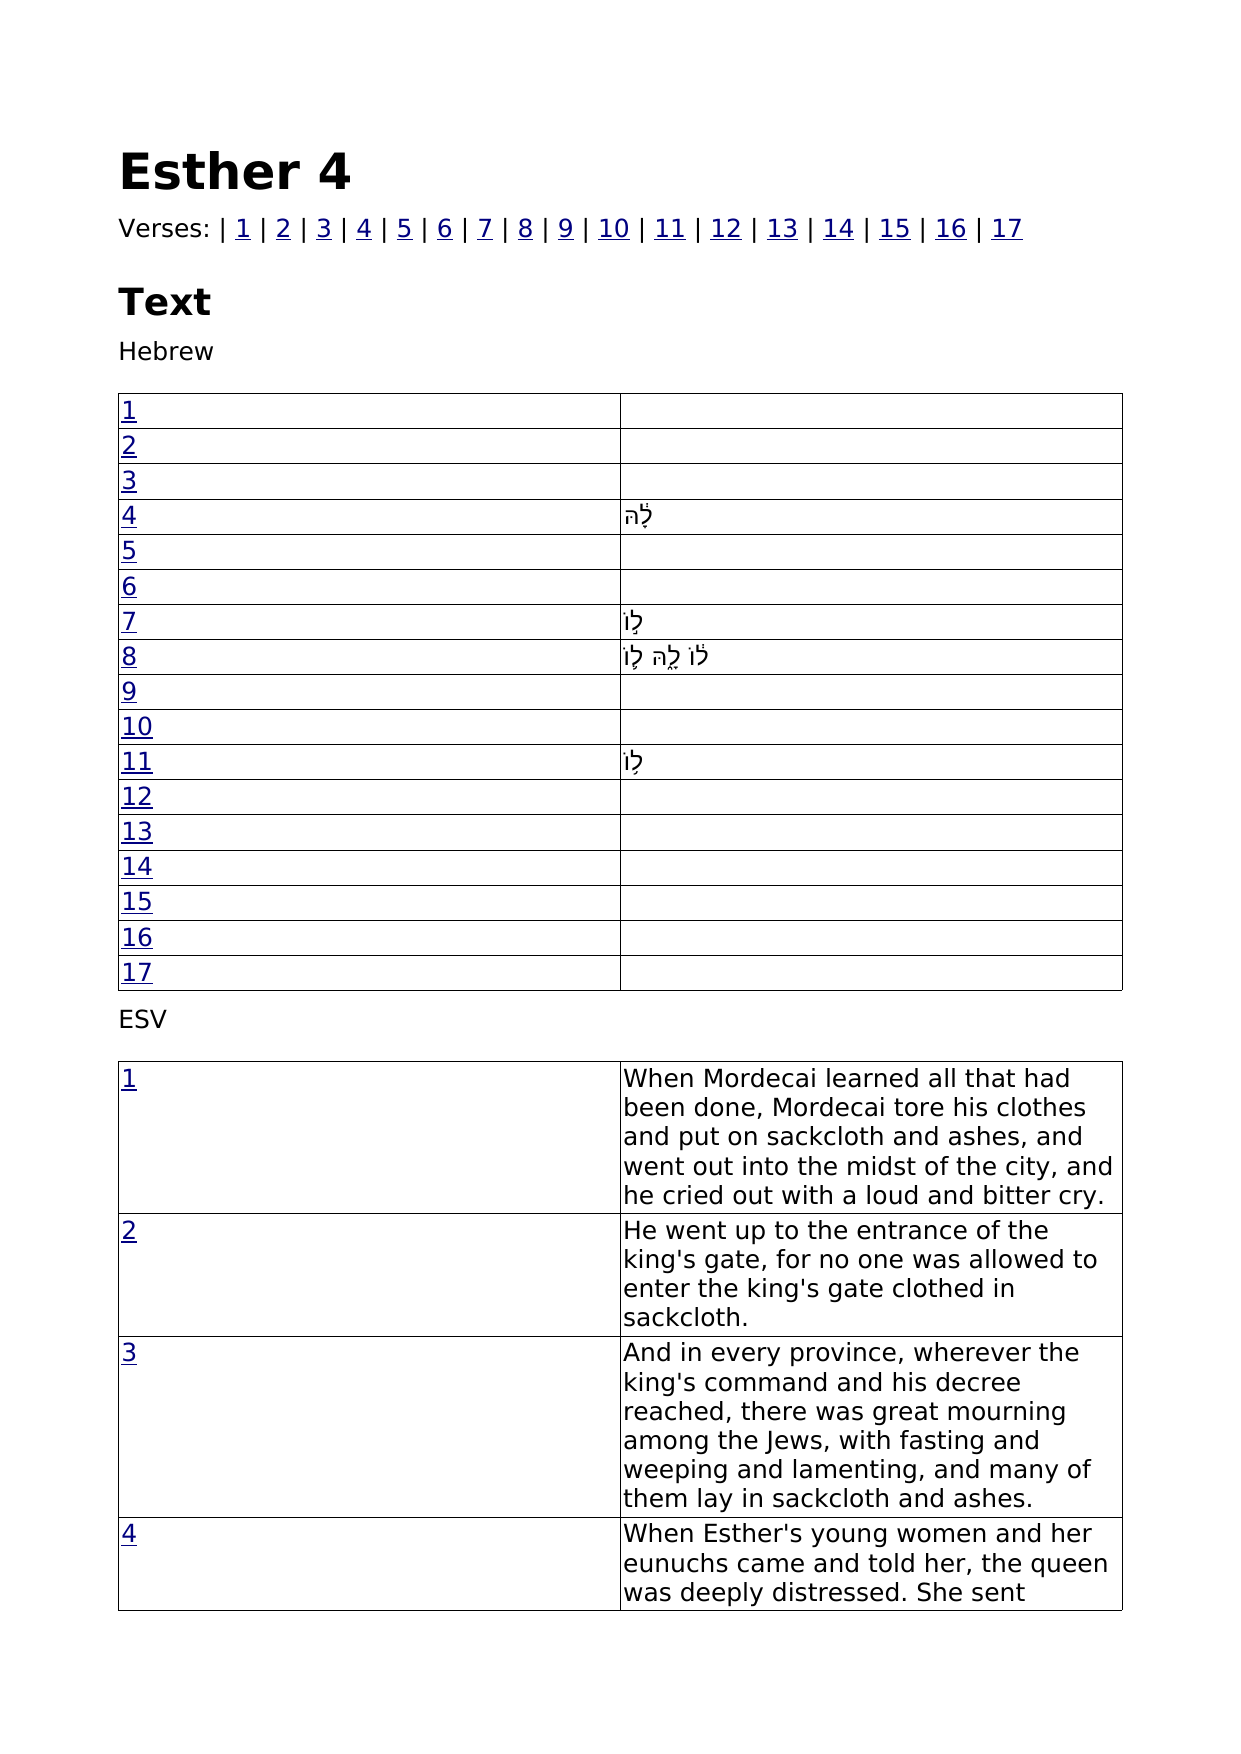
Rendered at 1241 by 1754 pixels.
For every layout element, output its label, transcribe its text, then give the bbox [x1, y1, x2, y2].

table_cell 11 [119, 745, 620, 779]
text ESV [118, 1005, 1122, 1034]
table_cell 6 [119, 570, 620, 604]
table_cell [621, 851, 1122, 884]
table_cell 4 [119, 1518, 620, 1610]
table_cell ל֥וֹ [621, 745, 1122, 779]
table_cell 13 [119, 815, 620, 849]
table_cell לָ֔הּ [621, 500, 1122, 533]
table_cell 17 [119, 956, 620, 990]
table_header 1 [119, 1062, 620, 1213]
table_cell [621, 429, 1122, 463]
subtitle Esther 4 [118, 143, 1122, 201]
table_cell 7 [119, 605, 620, 639]
table_cell [621, 710, 1122, 744]
table_cell ל֣וֹ [621, 605, 1122, 639]
table_cell 8 [119, 640, 620, 674]
table_cell 9 [119, 675, 620, 709]
table_cell [621, 535, 1122, 569]
table_cell [621, 886, 1122, 920]
table_cell He went up to the entrance of the king's gate, for no one was allowed to enter the king's gate clothed in sackcloth. [621, 1214, 1122, 1336]
table_cell ל֔וֹ לָ֑הּ ל֛וֹ [621, 640, 1122, 674]
table_cell 2 [119, 1214, 620, 1336]
table_cell 15 [119, 886, 620, 920]
table_cell [621, 815, 1122, 849]
table_cell 5 [119, 535, 620, 569]
table_header When Mordecai learned all that had been done, Mordecai tore his clothes and put on sackcloth and ashes, and went out into the midst of the city, and he cried out with a loud and bitter cry. [621, 1062, 1122, 1213]
table_cell 10 [119, 710, 620, 744]
table_cell [621, 956, 1122, 990]
table_cell [621, 921, 1122, 955]
table_header [621, 394, 1122, 428]
table_cell 4 [119, 500, 620, 533]
text Hebrew [118, 337, 1122, 366]
table_cell 3 [119, 1337, 620, 1517]
table_cell 12 [119, 780, 620, 814]
table_cell 16 [119, 921, 620, 955]
table_cell [621, 570, 1122, 604]
table_cell 3 [119, 464, 620, 498]
subtitle Text [118, 281, 1122, 324]
text Verses: | 1 | 2 | 3 | 4 | 5 | 6 | 7 | 8 | 9 | 10 | 11 | 12 | 13 | 14 | 15 | 16 | 17 [118, 214, 1122, 243]
table_cell [621, 780, 1122, 814]
table_header 1 [119, 394, 620, 428]
table_cell 14 [119, 851, 620, 884]
table_cell When Esther's young women and her eunuchs came and told her, the queen was deeply distressed. She sent [621, 1518, 1122, 1610]
table_cell [621, 464, 1122, 498]
table_cell And in every province, wherever the king's command and his decree reached, there was great mourning among the Jews, with fasting and weeping and lamenting, and many of them lay in sackcloth and ashes. [621, 1337, 1122, 1517]
table_cell 2 [119, 429, 620, 463]
table_cell [621, 675, 1122, 709]
